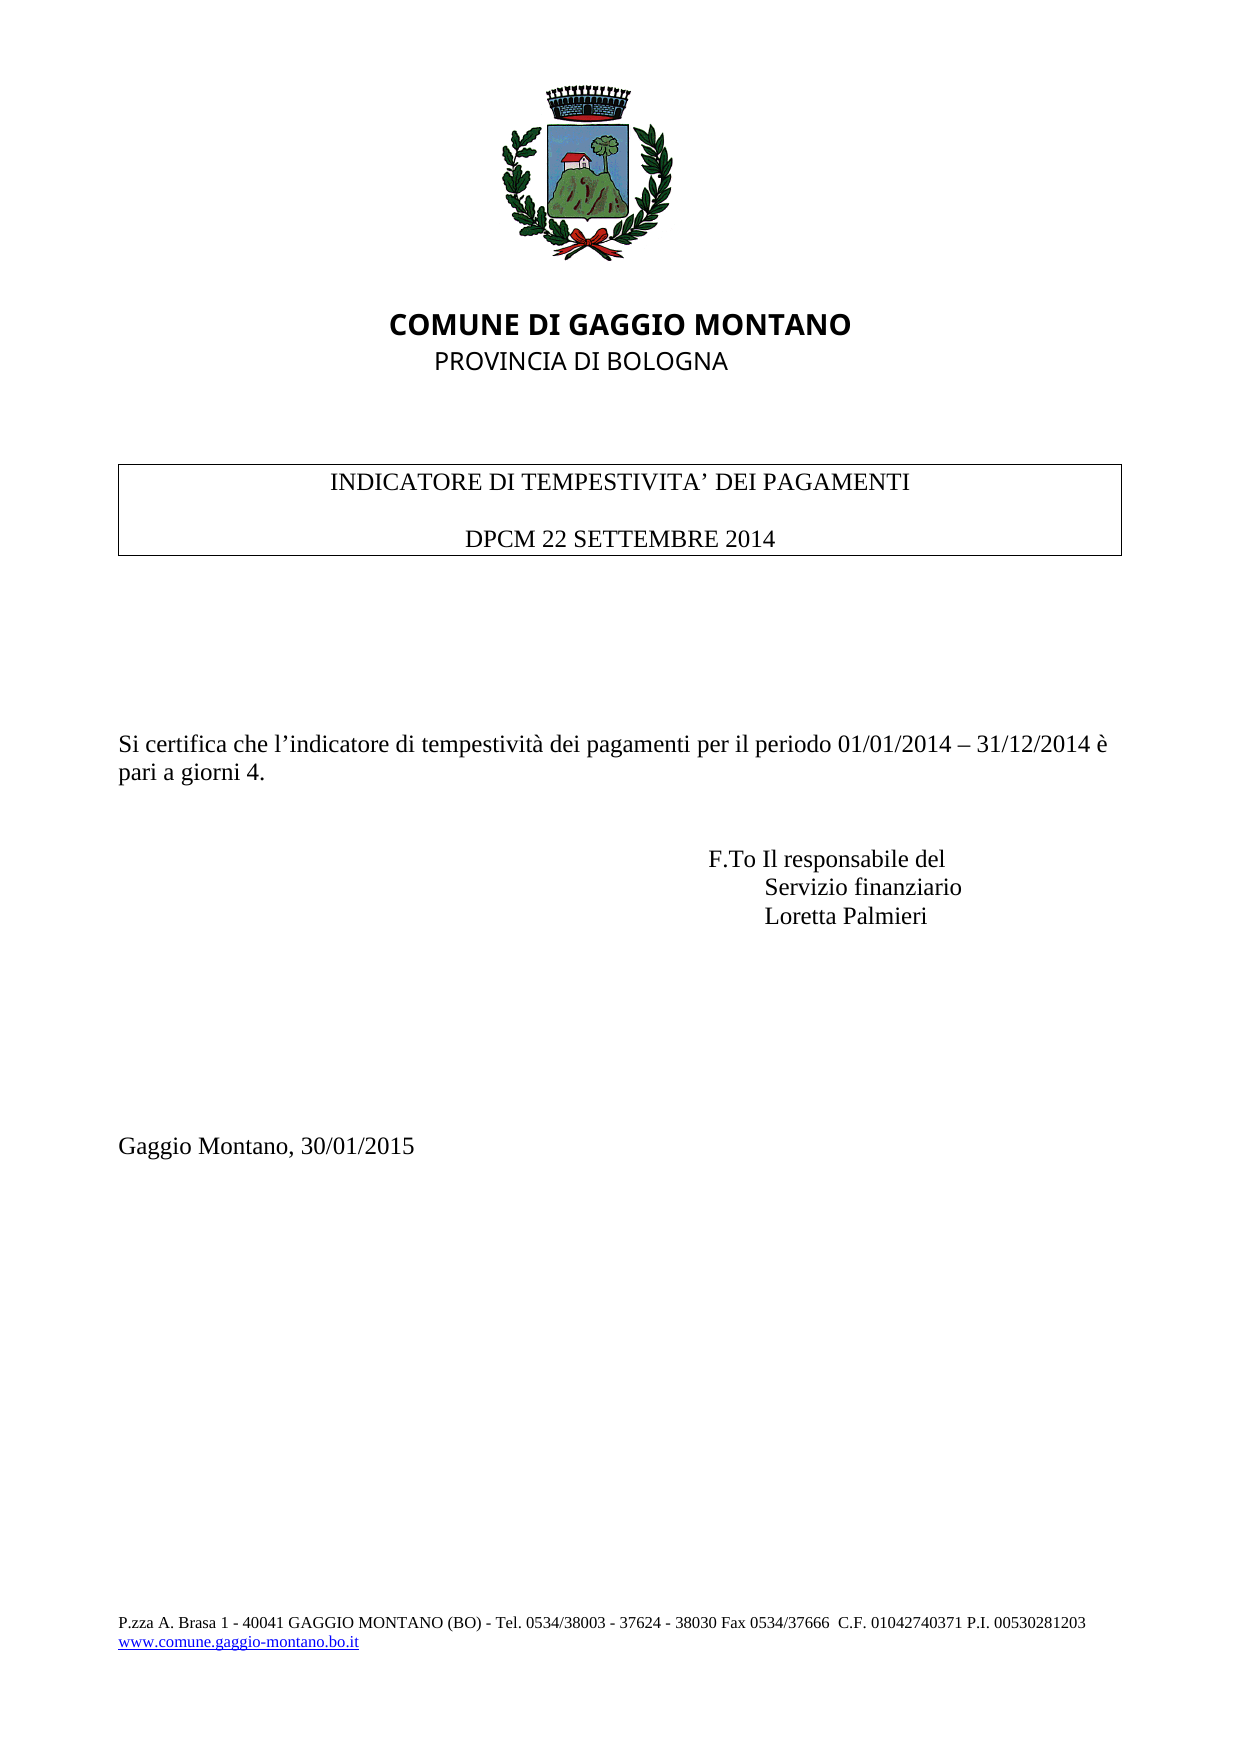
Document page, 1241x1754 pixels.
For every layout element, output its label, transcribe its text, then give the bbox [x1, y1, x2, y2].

text Si certifica che l’indicatore di tempestività dei pagamenti per il periodo 01/01/2014 – 31/12/2014 è pari a giorni 4. [118, 729, 1122, 786]
text Loretta Palmieri [118, 901, 1122, 930]
picture [497, 77, 678, 269]
text DPCM 22 SETTEMBRE 2014 [119, 521, 1121, 555]
text F.To Il responsabile del [118, 844, 1122, 872]
text INDICATORE DI TEMPESTIVITA’ DEI PAGAMENTI [119, 465, 1121, 496]
text Servizio finanziario [118, 872, 1122, 901]
text Gaggio Montano, 30/01/2015 [118, 1131, 1122, 1160]
